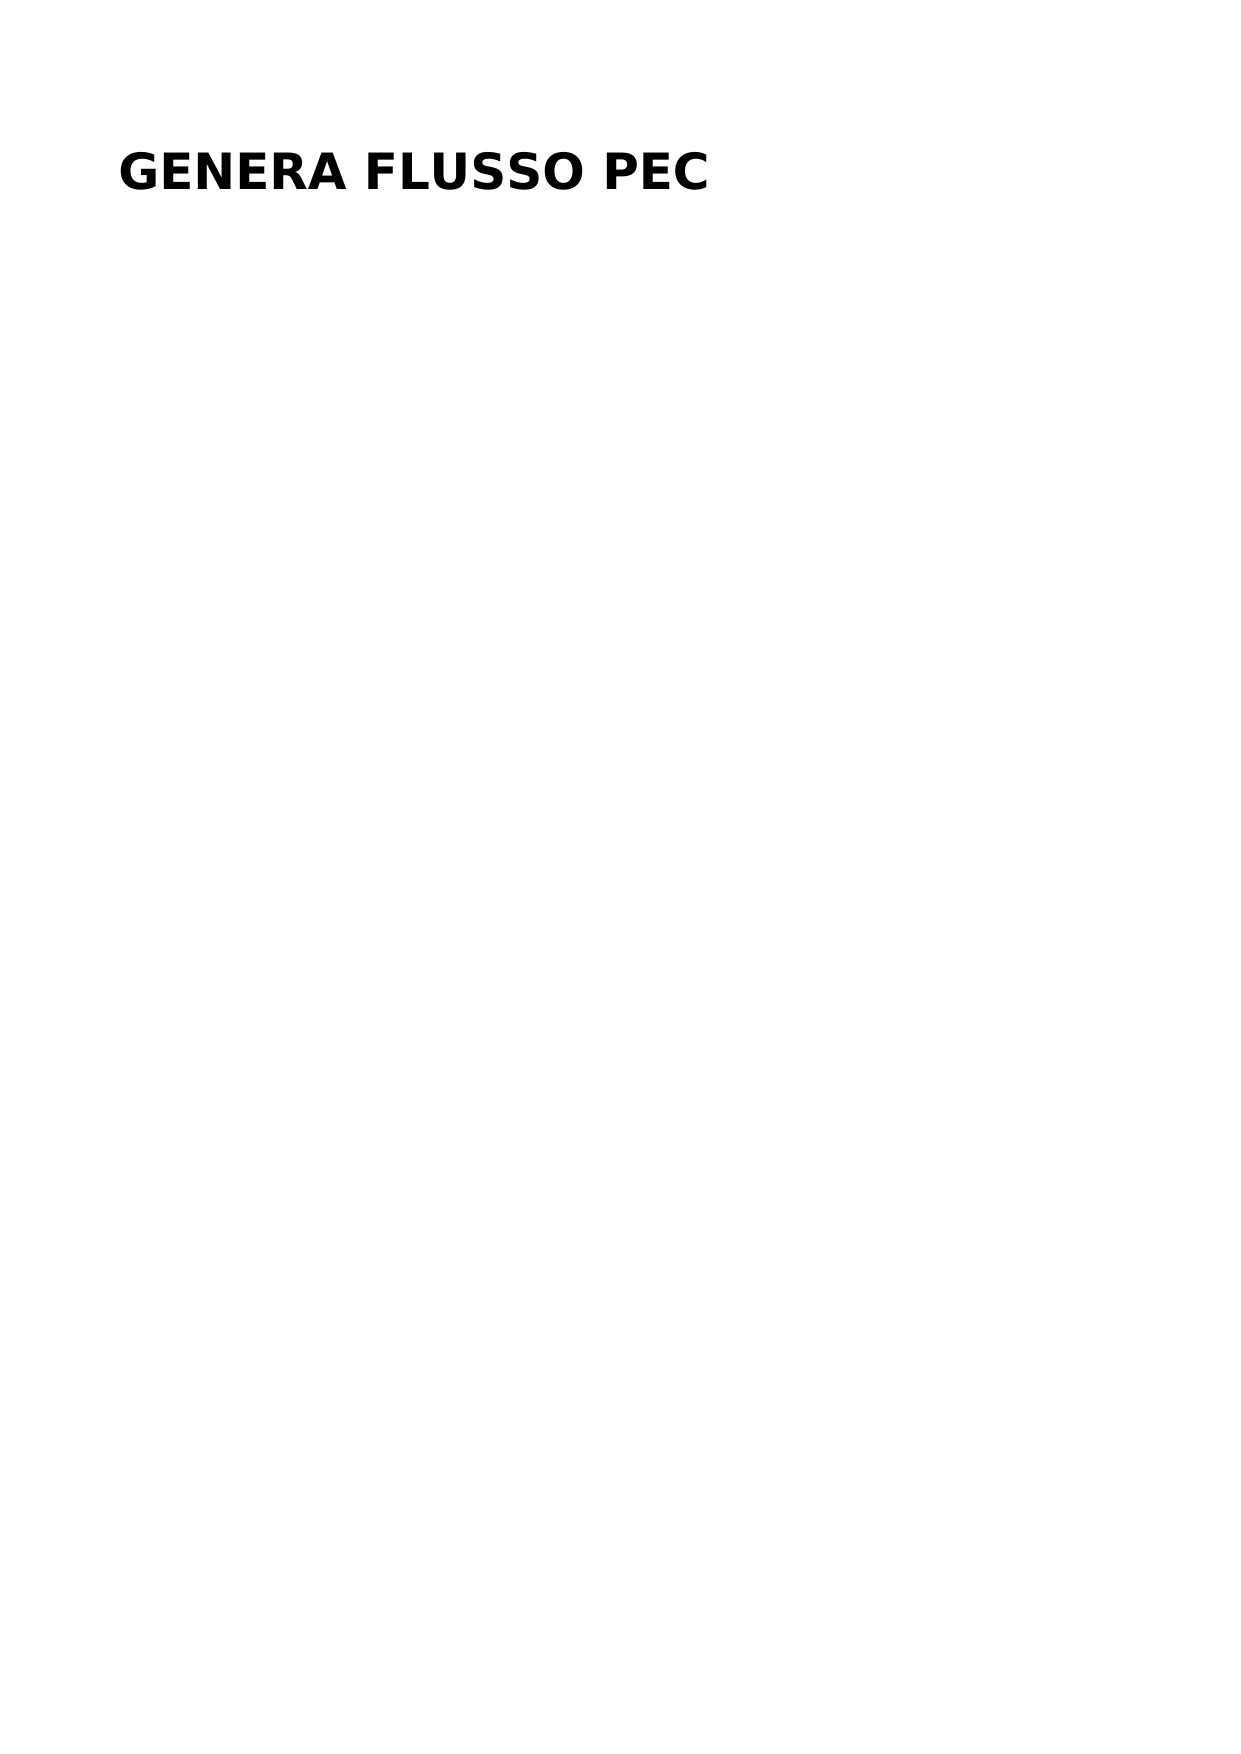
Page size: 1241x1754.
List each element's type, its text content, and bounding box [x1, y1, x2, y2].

subtitle GENERA FLUSSO PEC [118, 143, 1122, 201]
